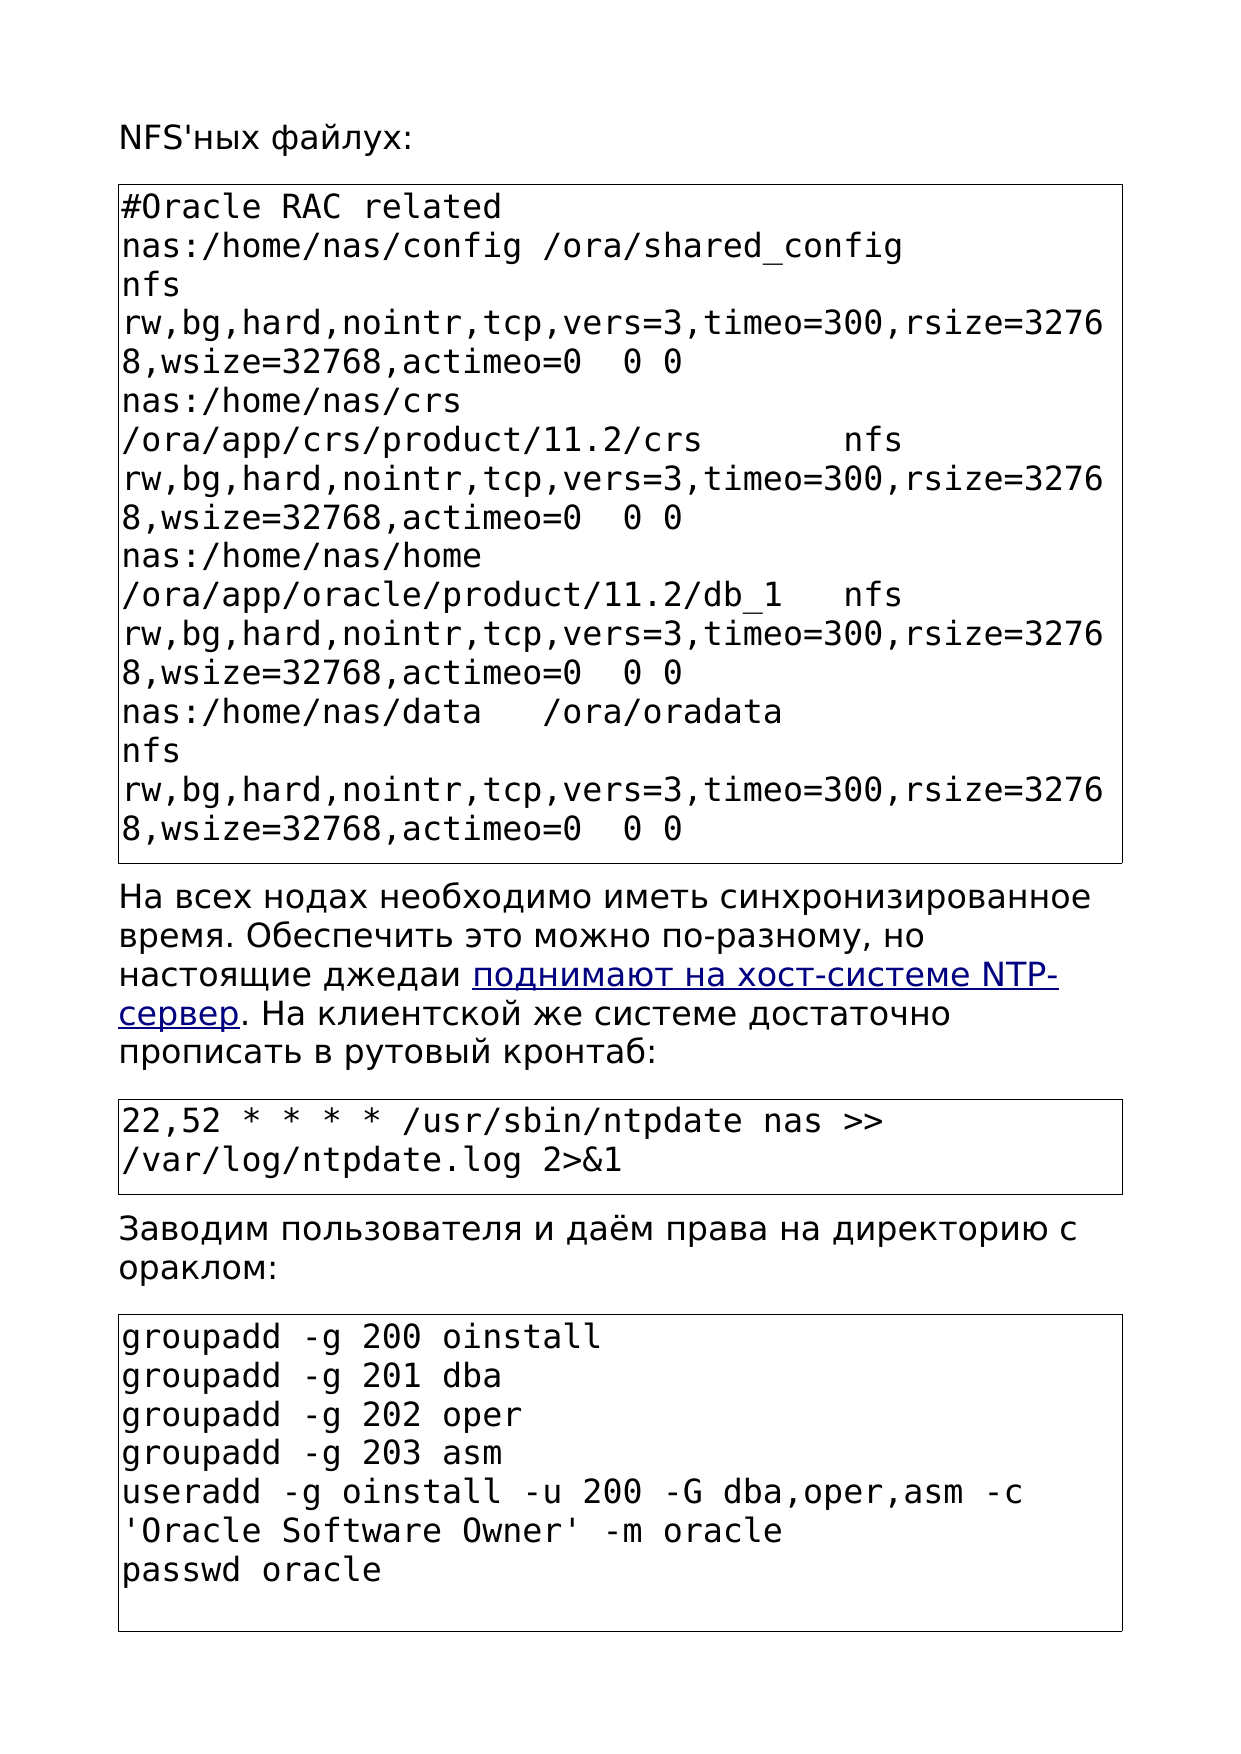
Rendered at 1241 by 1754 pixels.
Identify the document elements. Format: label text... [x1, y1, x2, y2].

text Заводим пользователя и даём права на директорию с ораклом: [118, 1209, 1122, 1287]
table_header groupadd -g 200 oinstall groupadd -g 201 dba groupadd -g 202 oper groupadd -g 203 asm useradd -g oinstall -u 200 -G dba,oper,asm -c 'Oracle Software Owner' -m oracle passwd oracle [119, 1315, 1122, 1631]
text На всех нодах необходимо иметь синхронизированное время. Обеспечить это можно по-разному, но настоящие джедаи поднимают на хост-системе NTP-сервер. На клиентской же системе достаточно прописать в рутовый кронтаб: [118, 877, 1122, 1072]
table_header #Oracle RAC related nas:/home/nas/config /ora/shared_config nfs rw,bg,hard,nointr,tcp,vers=3,timeo=300,rsize=32768,wsize=32768,actimeo=0 0 0 nas:/home/nas/crs /ora/app/crs/product/11.2/crs nfs rw,bg,hard,nointr,tcp,vers=3,timeo=300,rsize=32768,wsize=32768,actimeo=0 0 0 nas:/home/nas/home /ora/app/oracle/product/11.2/db_1 nfs rw,bg,hard,nointr,tcp,vers=3,timeo=300,rsize=32768,wsize=32768,actimeo=0 0 0 nas:/home/nas/data /ora/oradata nfs rw,bg,hard,nointr,tcp,vers=3,timeo=300,rsize=32768,wsize=32768,actimeo=0 0 0 [119, 185, 1122, 862]
text NFS'ных файлух: [118, 118, 1122, 157]
table_header 22,52 * * * * /usr/sbin/ntpdate nas >> /var/log/ntpdate.log 2>&1 [119, 1100, 1122, 1194]
